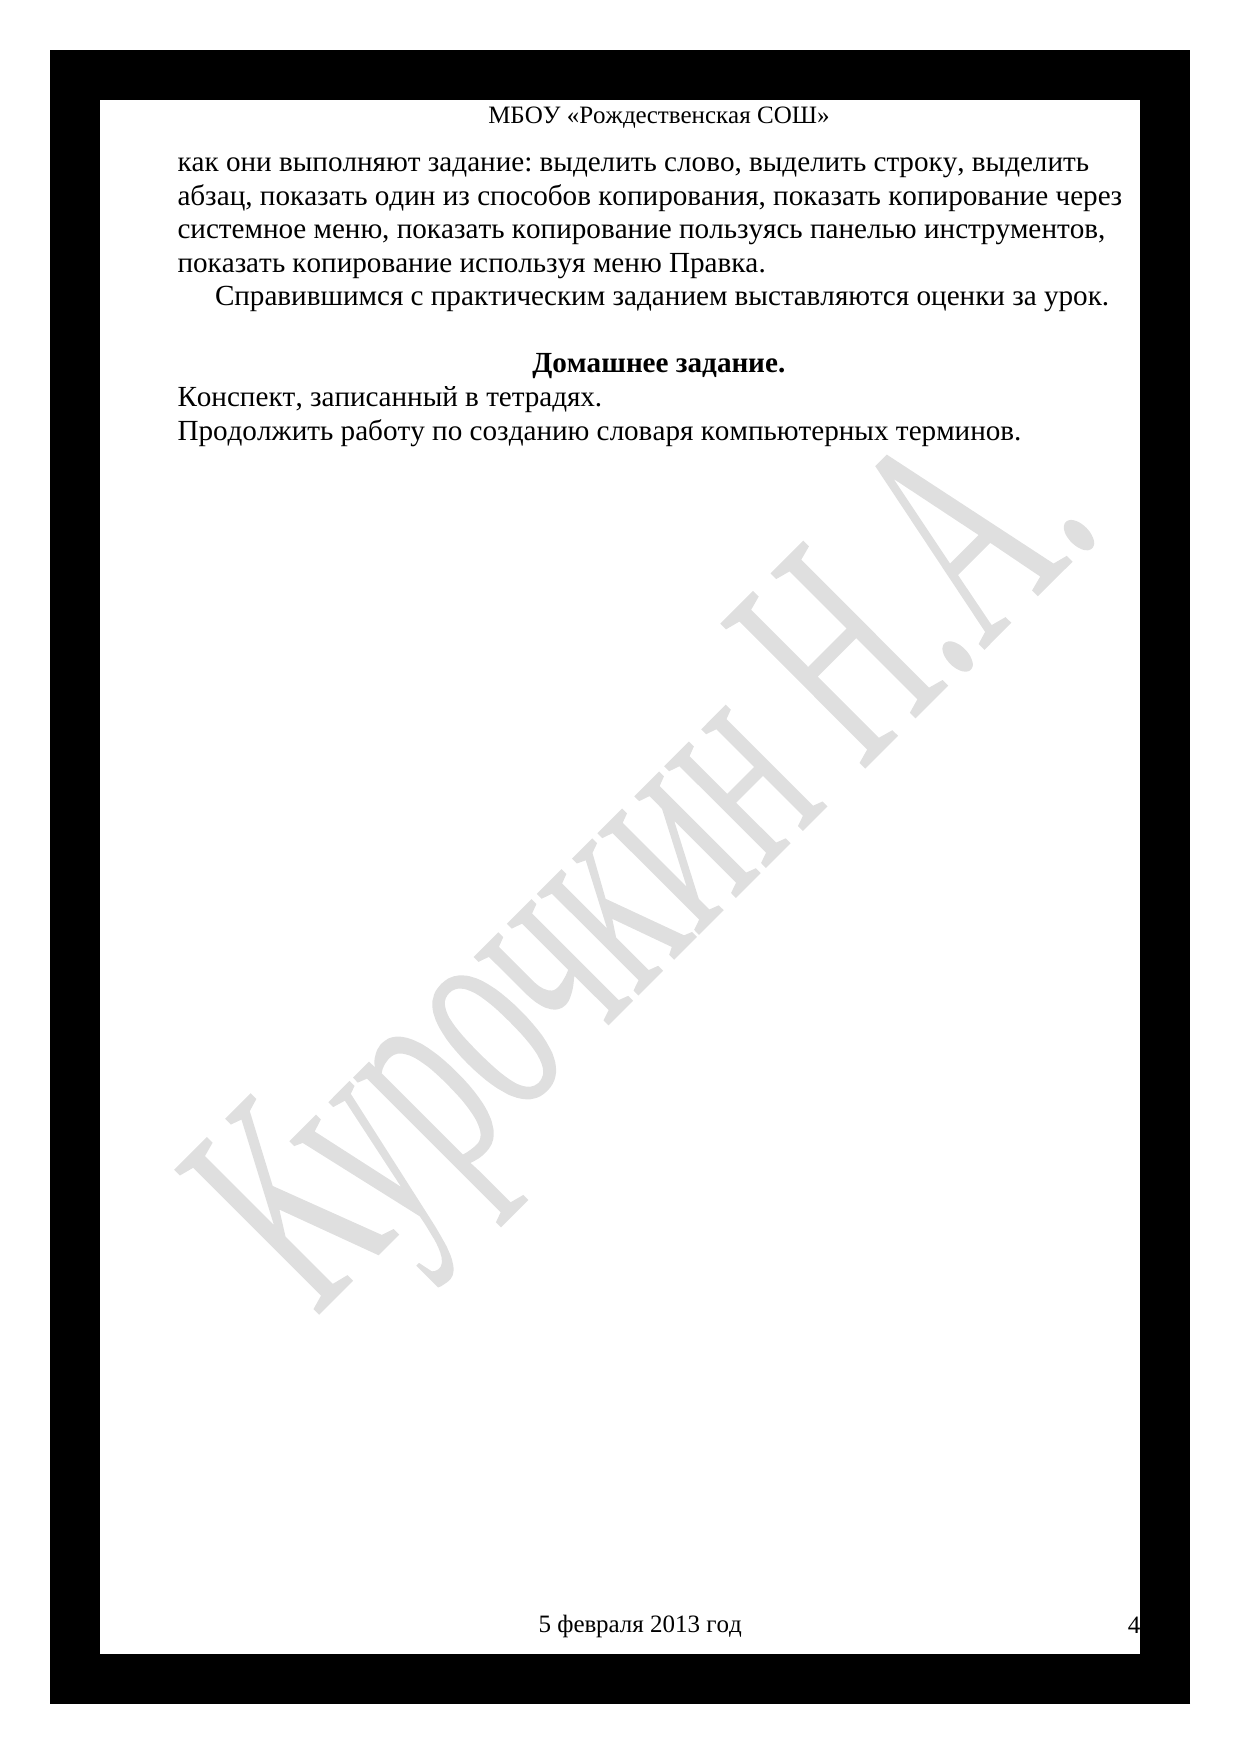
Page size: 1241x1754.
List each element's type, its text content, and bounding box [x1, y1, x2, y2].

text как они выполняют задание: выделить слово, выделить строку, выделить абзац, показать один из способов копирования, показать копирование через системное меню, показать копирование пользуясь панелью инструментов, показать копирование используя меню Правка. [177, 144, 1140, 278]
text Конспект, записанный в тетрадях. [177, 379, 1140, 413]
text Домашнее задание. [177, 346, 1140, 379]
text Продолжить работу по созданию словаря компьютерных терминов. [177, 413, 1140, 446]
text Справившимся с практическим заданием выставляются оценки за урок. [177, 278, 1140, 312]
